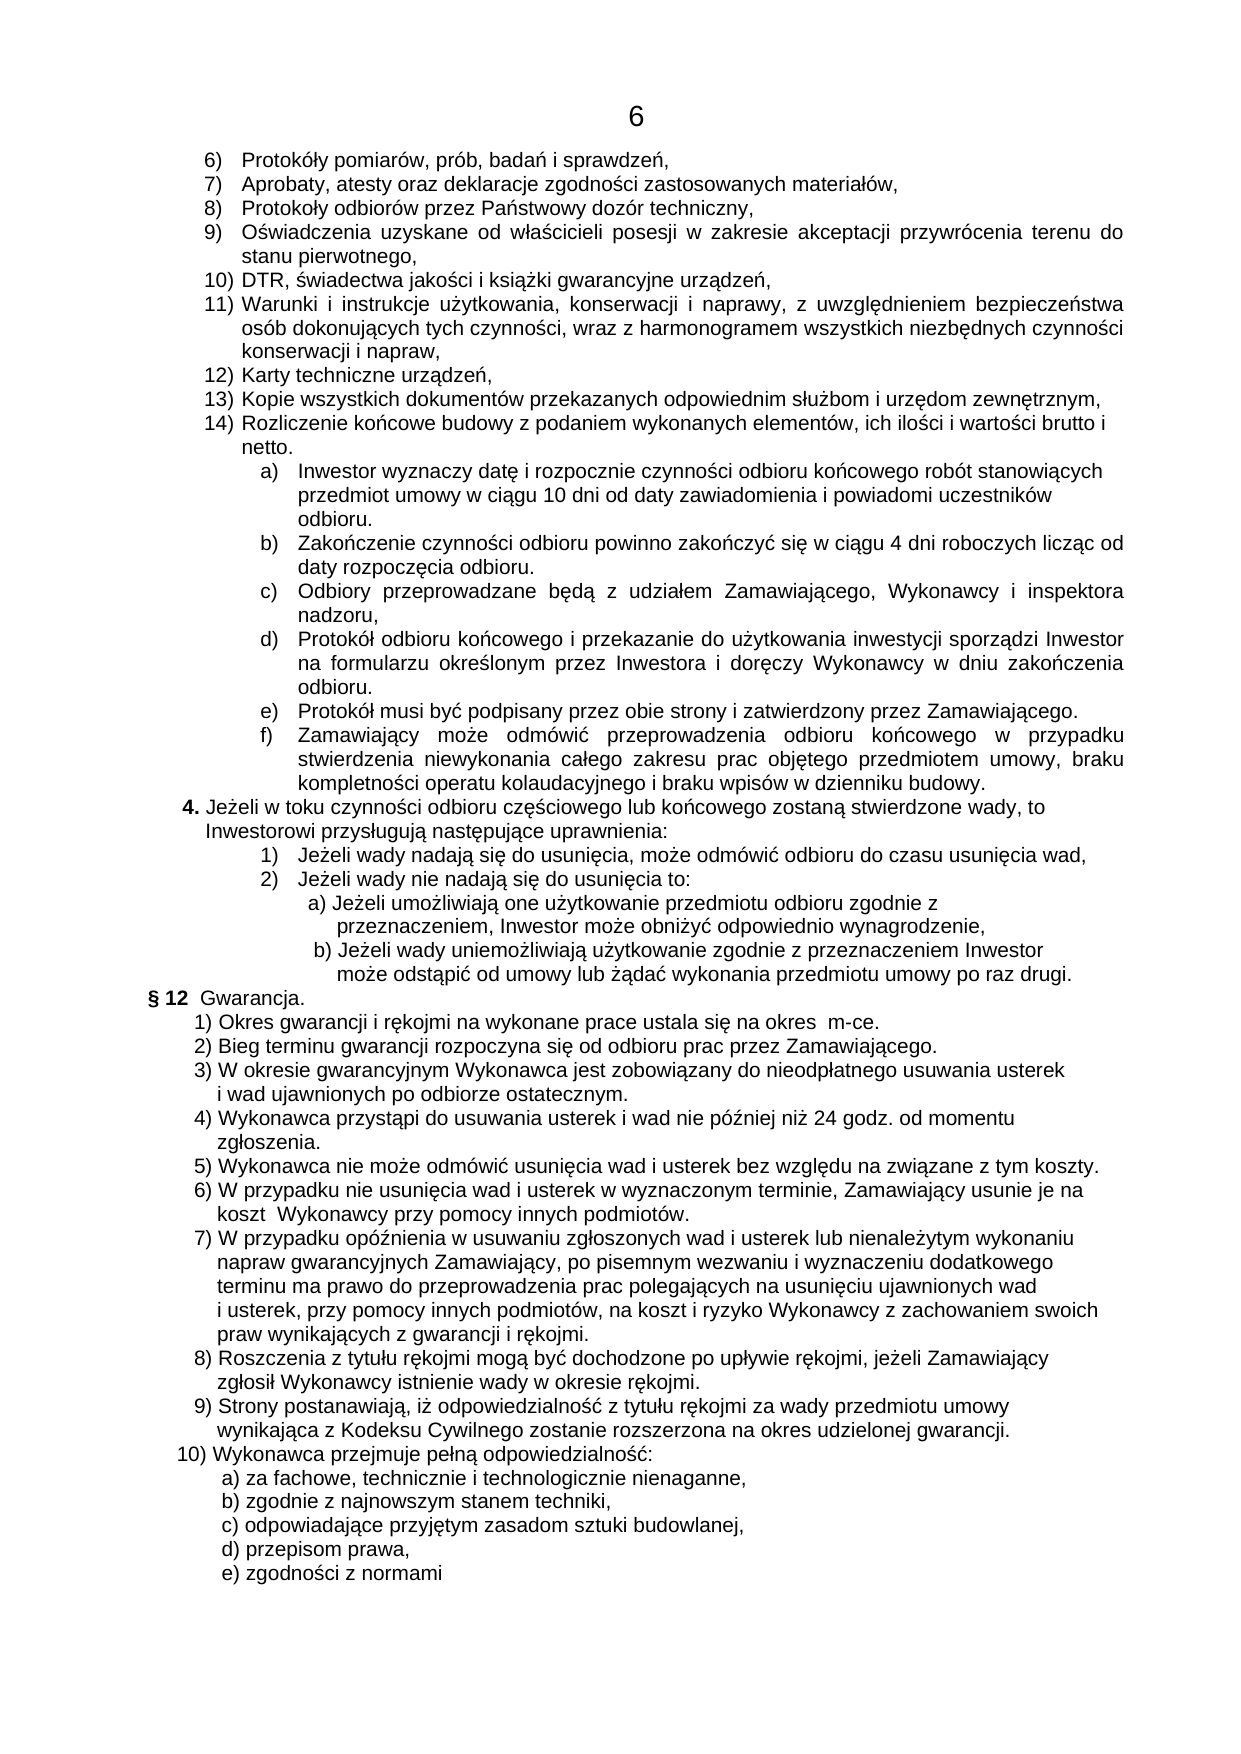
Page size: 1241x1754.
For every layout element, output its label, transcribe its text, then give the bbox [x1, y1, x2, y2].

list Karty techniczne urządzeń, [204, 363, 1125, 387]
text 9) Strony postanawiają, iż odpowiedzialność z tytułu rękojmi za wady przedmiotu umowy [148, 1393, 1125, 1417]
text a) za fachowe, technicznie i technologicznie nienaganne, [221, 1465, 1125, 1489]
text praw wynikających z gwarancji i rękojmi. [148, 1322, 1125, 1346]
text zgłoszenia. [148, 1130, 1125, 1154]
list Rozliczenie końcowe budowy z podaniem wykonanych elementów, ich ilości i wartości brutto i netto. [204, 411, 1125, 459]
text koszt Wykonawcy przy pomocy innych podmiotów. [148, 1202, 1125, 1226]
text 8) Roszczenia z tytułu rękojmi mogą być dochodzone po upływie rękojmi, jeżeli Zamawiający [148, 1346, 1125, 1369]
list Warunki i instrukcje użytkowania, konserwacji i naprawy, z uwzględnieniem bezpieczeństwa osób dokonujących tych czynności, wraz z harmonogramem wszystkich niezbędnych czynności konserwacji i napraw, [204, 291, 1125, 363]
text 7) W przypadku opóźnienia w usuwaniu zgłoszonych wad i usterek lub nienależytym wykonaniu [148, 1226, 1125, 1250]
text 4. Jeżeli w toku czynności odbioru częściowego lub końcowego zostaną stwierdzone wady, to [148, 794, 1125, 818]
text c) odpowiadające przyjętym zasadom sztuki budowlanej, [221, 1513, 1125, 1537]
list Odbiory przeprowadzane będą z udziałem Zamawiającego, Wykonawcy i inspektora nadzoru, [260, 579, 1125, 627]
list Aprobaty, atesty oraz deklaracje zgodności zastosowanych materiałów, [204, 172, 1125, 196]
text może odstąpić od umowy lub żądać wykonania przedmiotu umowy po raz drugi. [221, 962, 1125, 986]
list Jeżeli wady nie nadają się do usunięcia to: [260, 866, 1125, 890]
list Protokół musi być podpisany przez obie strony i zatwierdzony przez Zamawiającego. [260, 699, 1125, 723]
text 6) W przypadku nie usunięcia wad i usterek w wyznaczonym terminie, Zamawiający usunie je na [148, 1178, 1125, 1202]
text e) zgodności z normami [221, 1561, 1125, 1585]
text i usterek, przy pomocy innych podmiotów, na koszt i ryzyko Wykonawcy z zachowaniem swoich [148, 1298, 1125, 1322]
text przeznaczeniem, Inwestor może obniżyć odpowiednio wynagrodzenie, [221, 914, 1125, 938]
list Inwestor wyznaczy datę i rozpocznie czynności odbioru końcowego robót stanowiących przedmiot umowy w ciągu 10 dni od daty zawiadomienia i powiadomi uczestników odbioru. [260, 459, 1125, 531]
list Jeżeli wady nadają się do usunięcia, może odmówić odbioru do czasu usunięcia wad, [260, 842, 1125, 866]
text 2) Bieg terminu gwarancji rozpoczyna się od odbioru prac przez Zamawiającego. [148, 1034, 1125, 1058]
text wynikająca z Kodeksu Cywilnego zostanie rozszerzona na okres udzielonej gwarancji. [148, 1417, 1125, 1441]
text 1) Okres gwarancji i rękojmi na wykonane prace ustala się na okres m-ce. [148, 1010, 1125, 1034]
text 4) Wykonawca przystąpi do usuwania usterek i wad nie później niż 24 godz. od momentu [148, 1106, 1125, 1130]
list Protokóły pomiarów, prób, badań i sprawdzeń, [204, 148, 1125, 172]
text Inwestorowi przysługują następujące uprawnienia: [148, 818, 1125, 842]
text b) Jeżeli wady uniemożliwiają użytkowanie zgodnie z przeznaczeniem Inwestor [221, 938, 1125, 962]
text d) przepisom prawa, [221, 1537, 1125, 1561]
text 3) W okresie gwarancyjnym Wykonawca jest zobowiązany do nieodpłatnego usuwania usterek [148, 1058, 1125, 1082]
text terminu ma prawo do przeprowadzenia prac polegających na usunięciu ujawnionych wad [148, 1274, 1125, 1298]
list Oświadczenia uzyskane od właścicieli posesji w zakresie akceptacji przywrócenia terenu do stanu pierwotnego, [204, 219, 1125, 267]
list Protokół odbioru końcowego i przekazanie do użytkowania inwestycji sporządzi Inwestor na formularzu określonym przez Inwestora i doręczy Wykonawcy w dniu zakończenia odbioru. [260, 627, 1125, 699]
text 10) Wykonawca przejmuje pełną odpowiedzialność: [148, 1441, 1125, 1465]
text i wad ujawnionych po odbiorze ostatecznym. [148, 1082, 1125, 1106]
text a) Jeżeli umożliwiają one użytkowanie przedmiotu odbioru zgodnie z [221, 890, 1125, 914]
text 5) Wykonawca nie może odmówić usunięcia wad i usterek bez względu na związane z tym koszty. [148, 1154, 1192, 1178]
list Zakończenie czynności odbioru powinno zakończyć się w ciągu 4 dni roboczych licząc od daty rozpoczęcia odbioru. [260, 531, 1125, 579]
text § 12 Gwarancja. [148, 986, 1125, 1010]
text zgłosił Wykonawcy istnienie wady w okresie rękojmi. [148, 1369, 1125, 1393]
list Protokoły odbiorów przez Państwowy dozór techniczny, [204, 196, 1125, 219]
text napraw gwarancyjnych Zamawiający, po pisemnym wezwaniu i wyznaczeniu dodatkowego [148, 1250, 1125, 1274]
list DTR, świadectwa jakości i książki gwarancyjne urządzeń, [204, 267, 1125, 291]
text b) zgodnie z najnowszym stanem techniki, [221, 1489, 1125, 1513]
list Zamawiający może odmówić przeprowadzenia odbioru końcowego w przypadku stwierdzenia niewykonania całego zakresu prac objętego przedmiotem umowy, braku kompletności operatu kolaudacyjnego i braku wpisów w dzienniku budowy. [260, 723, 1125, 794]
list Kopie wszystkich dokumentów przekazanych odpowiednim służbom i urzędom zewnętrznym, [204, 387, 1125, 411]
